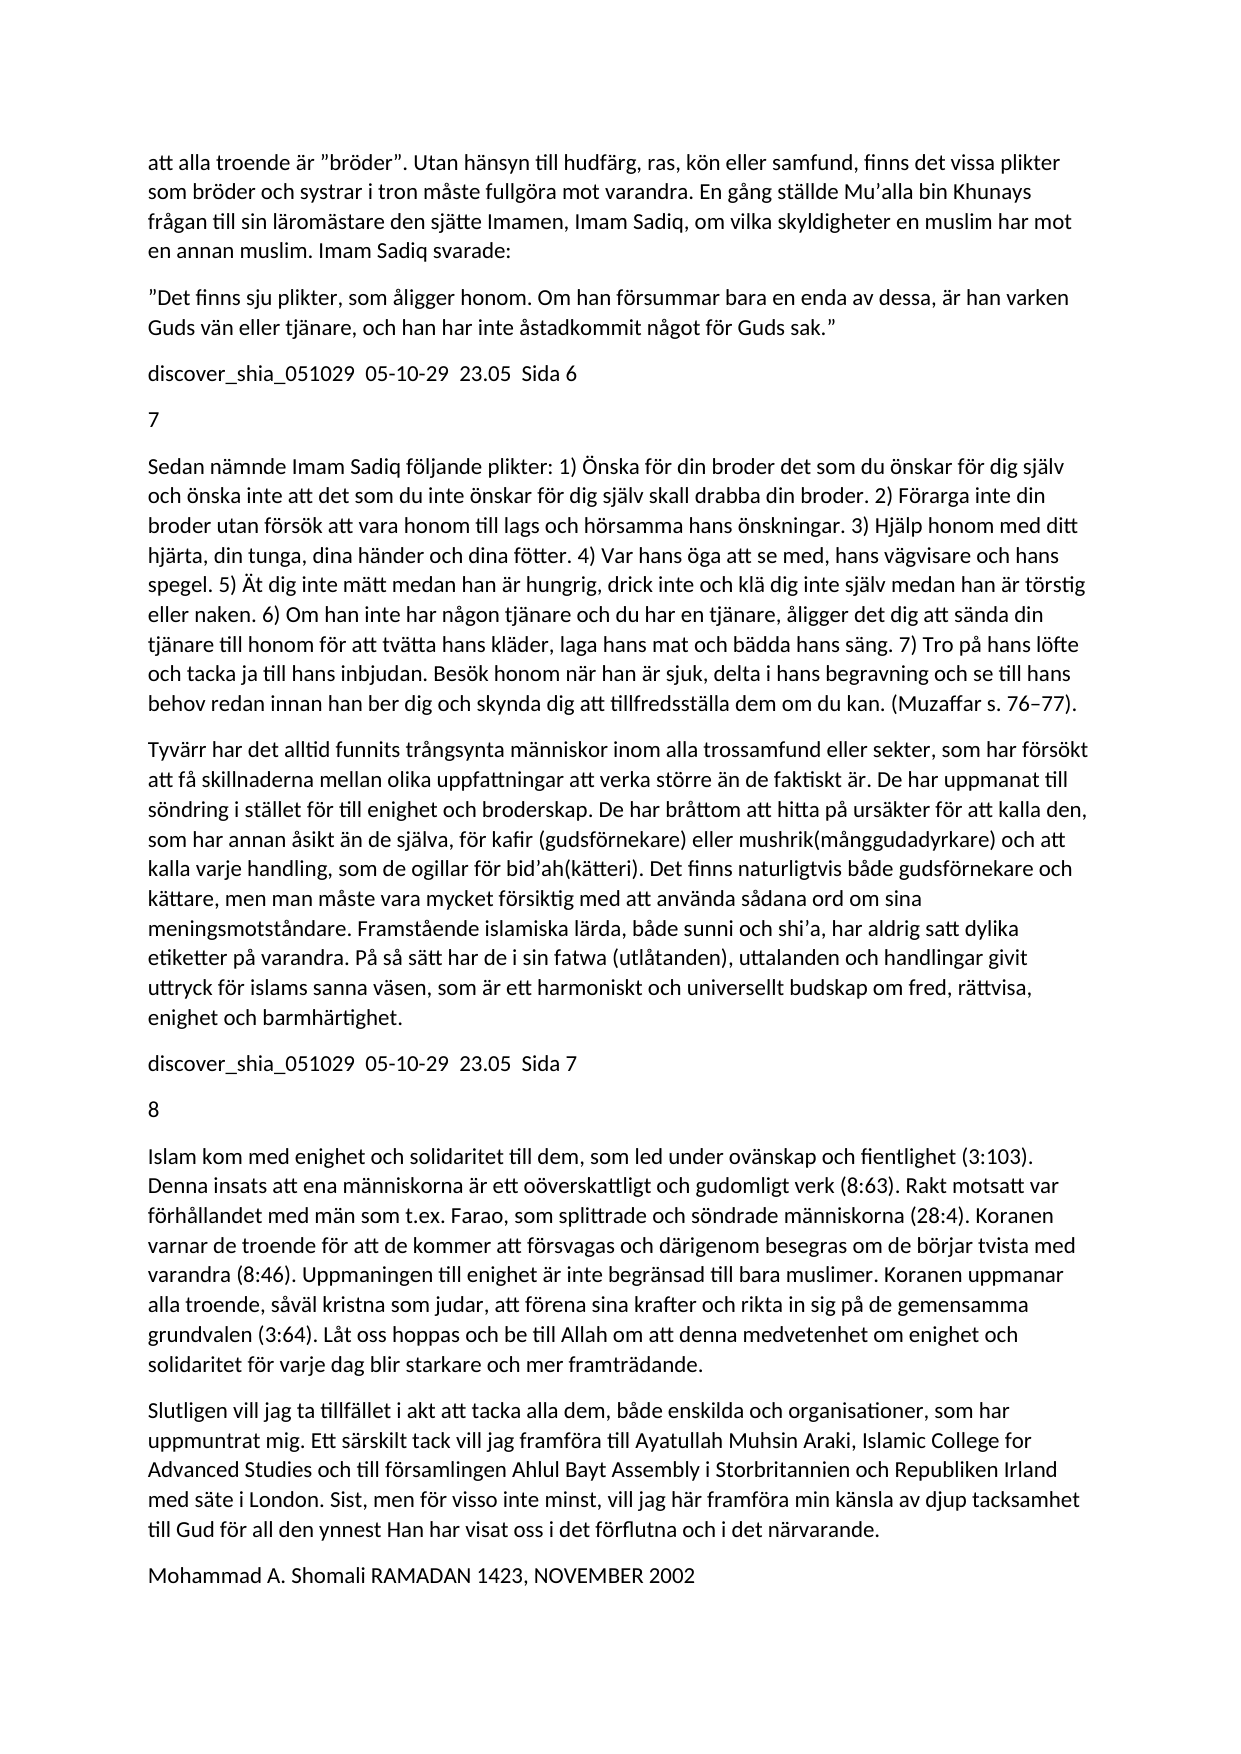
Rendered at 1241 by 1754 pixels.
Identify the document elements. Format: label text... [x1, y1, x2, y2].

text Tyvärr har det alltid funnits trångsynta människor inom alla trossamfund eller sekter, som har försökt att få skillnaderna mellan olika uppfattningar att verka större än de faktiskt är. De har uppmanat till söndring i stället för till enighet och broderskap. De har bråttom att hitta på ursäkter för att kalla den, som har annan åsikt än de själva, för kafir (gudsförnekare) eller mushrik(månggudadyrkare) och att kalla varje handling, som de ogillar för bid’ah(kätteri). Det finns naturligtvis både gudsförnekare och kättare, men man måste vara mycket försiktig med att använda sådana ord om sina meningsmotståndare. Framstående islamiska lärda, både sunni och shi’a, har aldrig satt dylika etiketter på varandra. På så sätt har de i sin fatwa (utlåtanden), uttalanden och handlingar givit uttryck för islams sanna väsen, som är ett harmoniskt och universellt budskap om fred, rättvisa, enighet och barmhärtighet. [148, 736, 1093, 1031]
text 7 [148, 405, 1093, 433]
text Sedan nämnde Imam Sadiq följande plikter: 1) Önska för din broder det som du önskar för dig själv och önska inte att det som du inte önskar för dig själv skall drabba din broder. 2) Förarga inte din broder utan försök att vara honom till lags och hörsamma hans önskningar. 3) Hjälp honom med ditt hjärta, din tunga, dina händer och dina fötter. 4) Var hans öga att se med, hans vägvisare och hans spegel. 5) Ät dig inte mätt medan han är hungrig, drick inte och klä dig inte själv medan han är törstig eller naken. 6) Om han inte har någon tjänare och du har en tjänare, åligger det dig att sända din tjänare till honom för att tvätta hans kläder, laga hans mat och bädda hans säng. 7) Tro på hans löfte och tacka ja till hans inbjudan. Besök honom när han är sjuk, delta i hans begravning och se till hans behov redan innan han ber dig och skynda dig att tillfredsställa dem om du kan. (Muzaffar s. 76–77). [148, 452, 1093, 717]
text Mohammad A. Shomali RAMADAN 1423, NOVEMBER 2002 [148, 1561, 1093, 1589]
text Islam kom med enighet och solidaritet till dem, som led under ovänskap och fientlighet (3:103). Denna insats att ena människorna är ett oöverskattligt och gudomligt verk (8:63). Rakt motsatt var förhållandet med män som t.ex. Farao, som splittrade och söndrade människorna (28:4). Koranen varnar de troende för att de kommer att försvagas och därigenom besegras om de börjar tvista med varandra (8:46). Uppmaningen till enighet är inte begränsad till bara muslimer. Koranen uppmanar alla troende, såväl kristna som judar, att förena sina krafter och rikta in sig på de gemensamma grundvalen (3:64). Låt oss hoppas och be till Allah om att denna medvetenhet om enighet och solidaritet för varje dag blir starkare och mer framträdande. [148, 1142, 1093, 1378]
text att alla troende är ”bröder”. Utan hänsyn till hudfärg, ras, kön eller samfund, finns det vissa plikter som bröder och systrar i tron måste fullgöra mot varandra. En gång ställde Mu’alla bin Khunays frågan till sin läromästare den sjätte Imamen, Imam Sadiq, om vilka skyldigheter en muslim har mot en annan muslim. Imam Sadiq svarade: [148, 148, 1093, 265]
text discover_shia_051029 05-10-29 23.05 Sida 6 [148, 359, 1093, 387]
text ”Det finns sju plikter, som åligger honom. Om han försummar bara en enda av dessa, är han varken Guds vän eller tjänare, och han har inte åstadkommit något för Guds sak.” [148, 283, 1093, 341]
text Slutligen vill jag ta tillfället i akt att tacka alla dem, både enskilda och organisationer, som har uppmuntrat mig. Ett särskilt tack vill jag framföra till Ayatullah Muhsin Araki, Islamic College for Advanced Studies och till församlingen Ahlul Bayt Assembly i Storbritannien och Republiken Irland med säte i London. Sist, men för visso inte minst, vill jag här framföra min känsla av djup tacksamhet till Gud för all den ynnest Han har visat oss i det förflutna och i det närvarande. [148, 1396, 1093, 1543]
text 8 [148, 1096, 1093, 1123]
text discover_shia_051029 05-10-29 23.05 Sida 7 [148, 1049, 1093, 1077]
